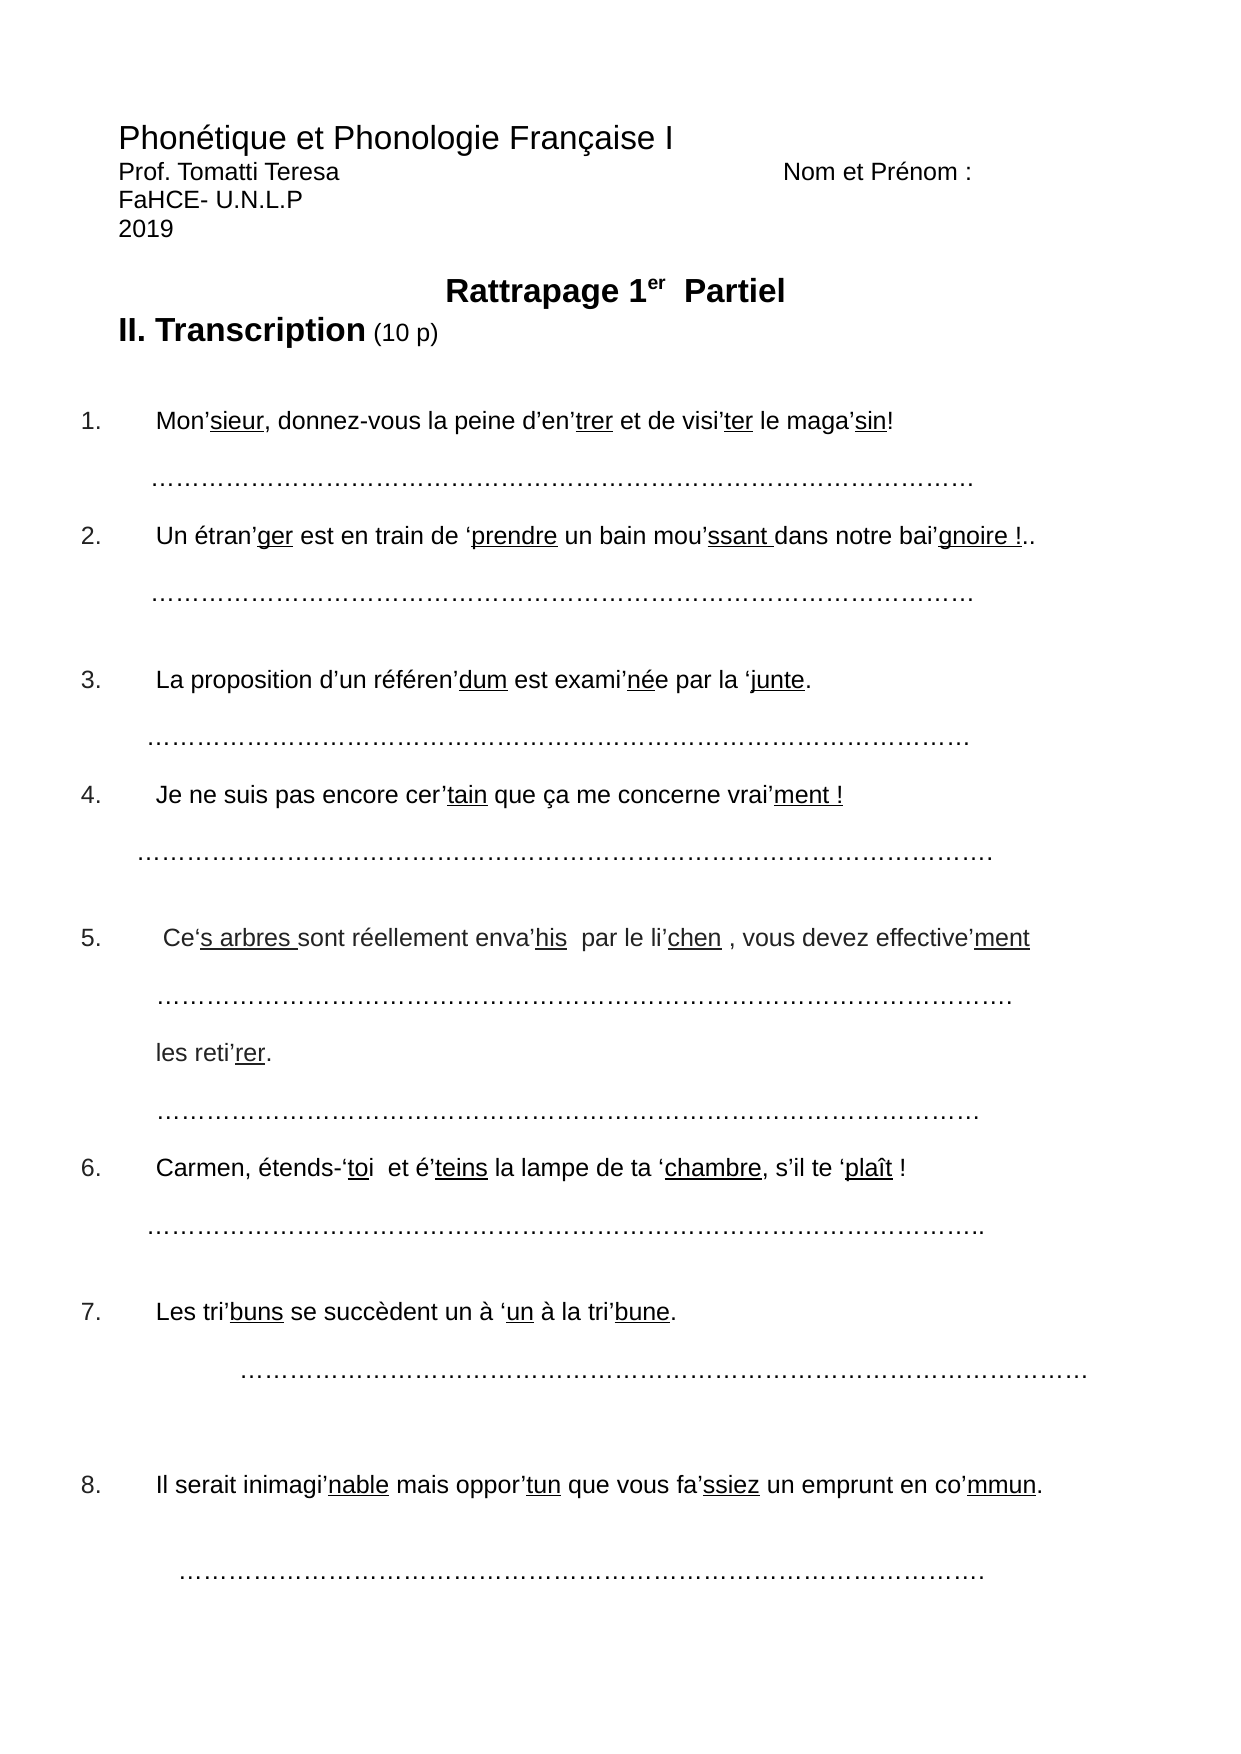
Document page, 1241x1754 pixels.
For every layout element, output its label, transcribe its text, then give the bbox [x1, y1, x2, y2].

list Les tri’buns se succèdent un à ‘un à la tri’bune. [81, 1297, 1195, 1326]
text ……………………………………………………………………………………. [81, 1556, 1195, 1585]
text les reti’rer. [156, 1038, 1195, 1067]
list Un étran’ger est en train de ‘prendre un bain mou’ssant dans notre bai’gnoire !.. [81, 521, 1195, 550]
text Prof. Tomatti Teresa Nom et Prénom : [118, 157, 1122, 185]
list Je ne suis pas encore cer’tain que ça me concerne vrai’ment ! [81, 780, 1195, 808]
text ……………………………………………………………………………………… [81, 463, 1195, 492]
list Mon’sieur, donnez-vous la peine d’en’trer et de visi’ter le maga’sin! [81, 406, 1195, 435]
text Phonétique et Phonologie Française I [118, 118, 1122, 157]
text ……………………………………………………………………………………… [156, 1096, 1195, 1125]
list La proposition d’un référen’dum est exami’née par la ‘junte. [81, 665, 1195, 693]
text II. Transcription (10 p) [118, 310, 1122, 348]
list Il serait inimagi’nable mais oppor’tun que vous fa’ssiez un emprunt en co’mmun. [81, 1470, 1195, 1498]
list Ce‘s arbres sont réellement enva’his par le li’chen , vous devez effective’ment [81, 923, 1195, 952]
text …………………………………………………………………………………………. [81, 837, 1195, 866]
text ………………………………………………………………………………………… [156, 1355, 1195, 1383]
text …………………………………………………………………………………………. [156, 981, 1195, 1010]
text ……………………………………………………………………………………….. [118, 1211, 1195, 1240]
text 2019 [118, 214, 1122, 243]
text ……………………………………………………………………………………… [118, 722, 1195, 751]
text FaHCE- U.N.L.P [118, 185, 1122, 214]
text Rattrapage 1er Partiel [118, 272, 1122, 310]
text ……………………………………………………………………………………… [81, 578, 1195, 607]
list Carmen, étends-‘toi et é’teins la lampe de ta ‘chambre, s’il te ‘plaît ! [81, 1153, 1195, 1182]
